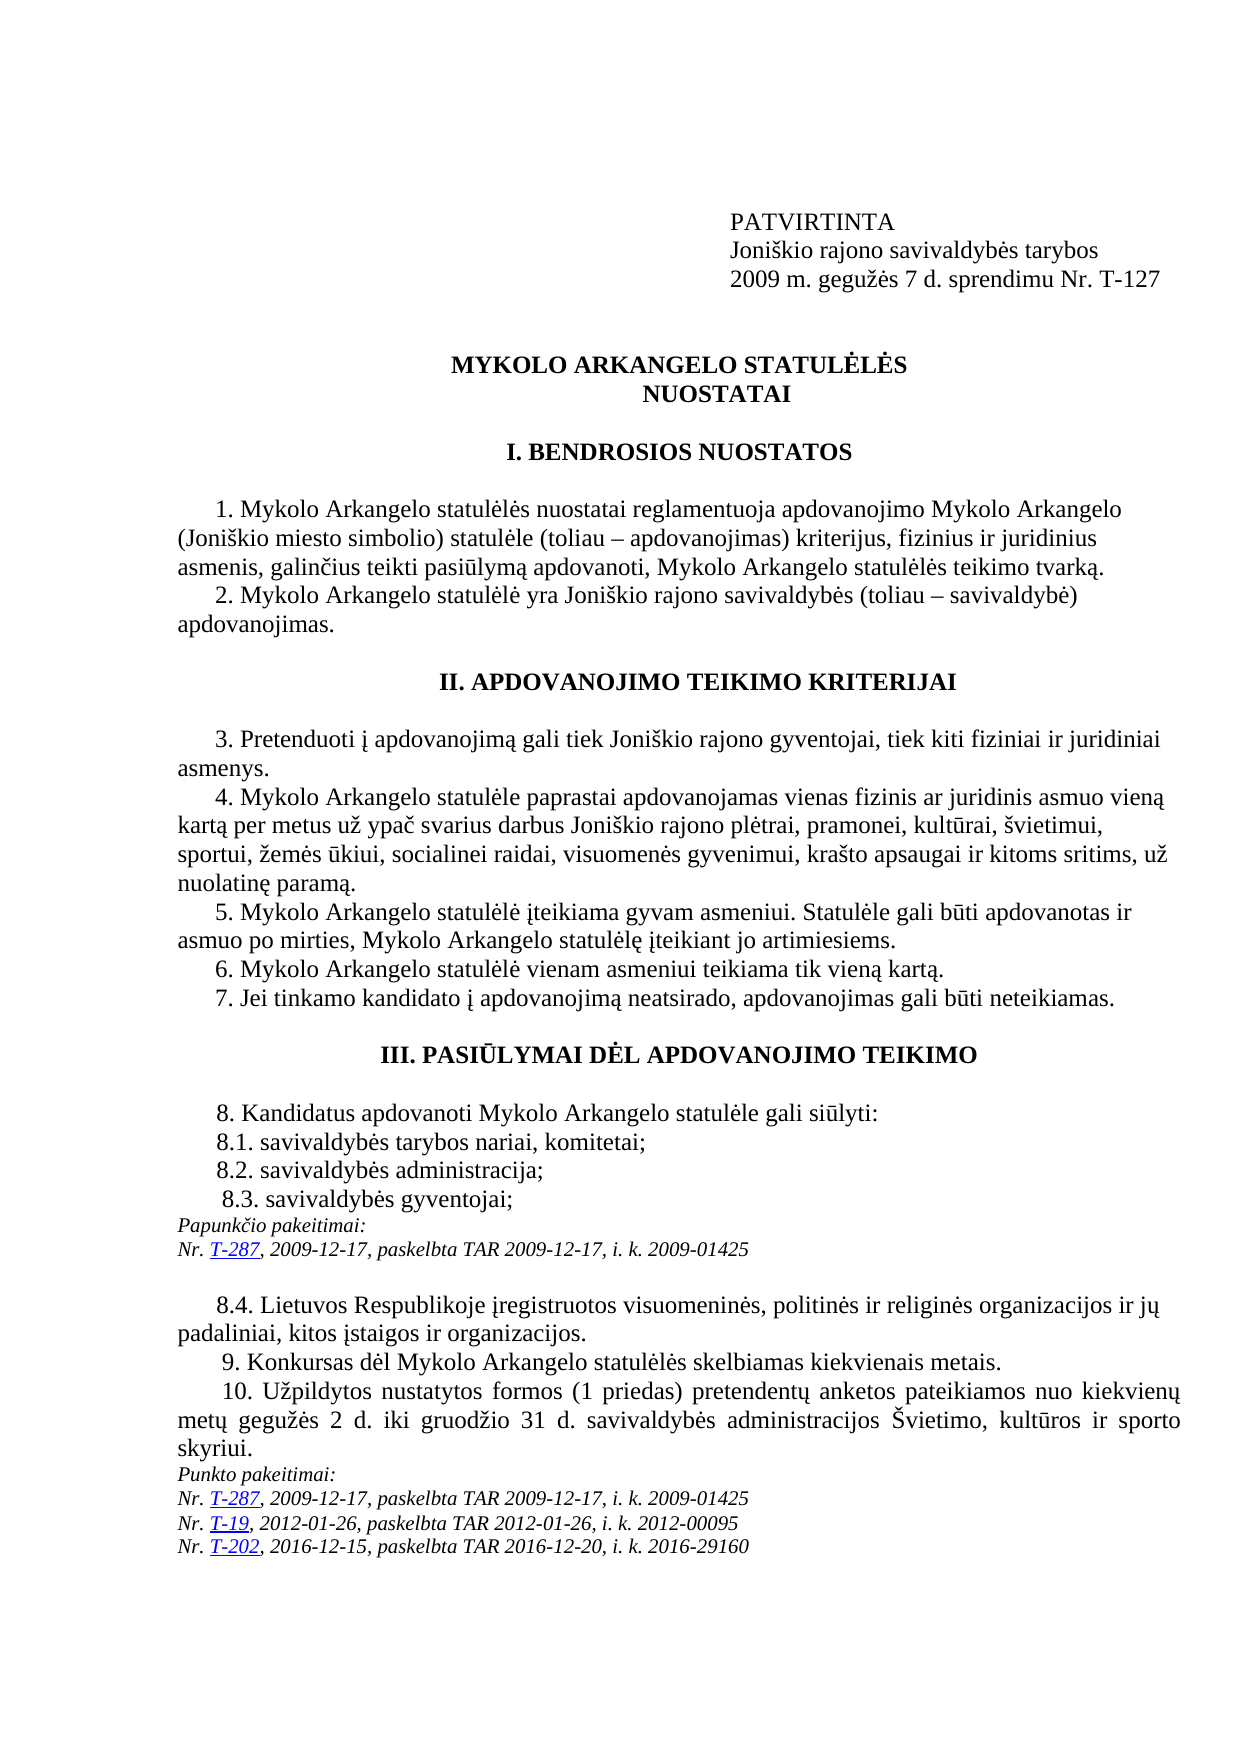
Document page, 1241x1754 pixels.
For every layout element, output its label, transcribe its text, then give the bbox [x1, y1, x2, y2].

text 8.4. Lietuvos Respublikoje įregistruotos visuomeninės, politinės ir religinės organizacijos ir jų padaliniai, kitos įstaigos ir organizacijos. [177, 1290, 1181, 1347]
text III. PASIŪLYMAI DĖL APDOVANOJIMO TEIKIMO [177, 1040, 1181, 1069]
text Nr. T-19, 2012-01-26, paskelbta TAR 2012-01-26, i. k. 2012-00095 [177, 1510, 1181, 1534]
text 2009 m. gegužės 7 d. sprendimu Nr. T-127 [717, 264, 1181, 293]
text 4. Mykolo Arkangelo statulėle paprastai apdovanojamas vienas fizinis ar juridinis asmuo vieną kartą per metus už ypač svarius darbus Joniškio rajono plėtrai, pramonei, kultūrai, švietimui, sportui, žemės ūkiui, socialinei raidai, visuomenės gyvenimui, krašto apsaugai ir kitoms sritims, už nuolatinę paramą. [177, 782, 1181, 897]
text 5. Mykolo Arkangelo statulėlė įteikiama gyvam asmeniui. Statulėle gali būti apdovanotas ir asmuo po mirties, Mykolo Arkangelo statulėlę įteikiant jo artimiesiems. [177, 897, 1181, 954]
text 2. Mykolo Arkangelo statulėlė yra Joniškio rajono savivaldybės (toliau – savivaldybė) apdovanojimas. [177, 580, 1181, 638]
text 10. Užpildytos nustatytos formos (1 priedas) pretendentų anketos pateikiamos nuo kiekvienų metų gegužės 2 d. iki gruodžio 31 d. savivaldybės administracijos Švietimo, kultūros ir sporto skyriui. [177, 1376, 1181, 1462]
text 8.2. savivaldybės administracija; [177, 1155, 1181, 1184]
text 9. Konkursas dėl Mykolo Arkangelo statulėlės skelbiamas kiekvienais metais. [177, 1347, 1181, 1376]
text 3. Pretenduoti į apdovanojimą gali tiek Joniškio rajono gyventojai, tiek kiti fiziniai ir juridiniai asmenys. [177, 724, 1181, 782]
text 7. Jei tinkamo kandidato į apdovanojimą neatsirado, apdovanojimas gali būti neteikiamas. [177, 983, 1181, 1012]
text Papunkčio pakeitimai: [177, 1213, 1181, 1237]
text II. APDOVANOJIMO TEIKIMO KRITERIJAI [177, 667, 1181, 695]
text 8.1. savivaldybės tarybos nariai, komitetai; [177, 1127, 1181, 1155]
text Nr. T-287, 2009-12-17, paskelbta TAR 2009-12-17, i. k. 2009-01425 [177, 1486, 1181, 1510]
text NUOSTATAI [177, 379, 1181, 408]
text Punkto pakeitimai: [177, 1462, 1181, 1486]
text 8. Kandidatus apdovanoti Mykolo Arkangelo statulėle gali siūlyti: [177, 1098, 1181, 1127]
text 8.3. savivaldybės gyventojai; [177, 1184, 1181, 1213]
text I. BENDROSIOS NUOSTATOS [177, 437, 1181, 465]
text 6. Mykolo Arkangelo statulėlė vienam asmeniui teikiama tik vieną kartą. [177, 954, 1181, 983]
text PATVIRTINTA [717, 207, 1181, 235]
text 1. Mykolo Arkangelo statulėlės nuostatai reglamentuoja apdovanojimo Mykolo Arkangelo (Joniškio miesto simbolio) statulėle (toliau – apdovanojimas) kriterijus, fizinius ir juridinius asmenis, galinčius teikti pasiūlymą apdovanoti, Mykolo Arkangelo statulėlės teikimo tvarką. [177, 494, 1181, 580]
text Nr. T-202, 2016-12-15, paskelbta TAR 2016-12-20, i. k. 2016-29160 [177, 1534, 1181, 1558]
text Joniškio rajono savivaldybės tarybos [717, 235, 1181, 264]
text MYKOLO ARKANGELO STATULĖLĖS [177, 350, 1181, 379]
text Nr. T-287, 2009-12-17, paskelbta TAR 2009-12-17, i. k. 2009-01425 [177, 1237, 1181, 1261]
